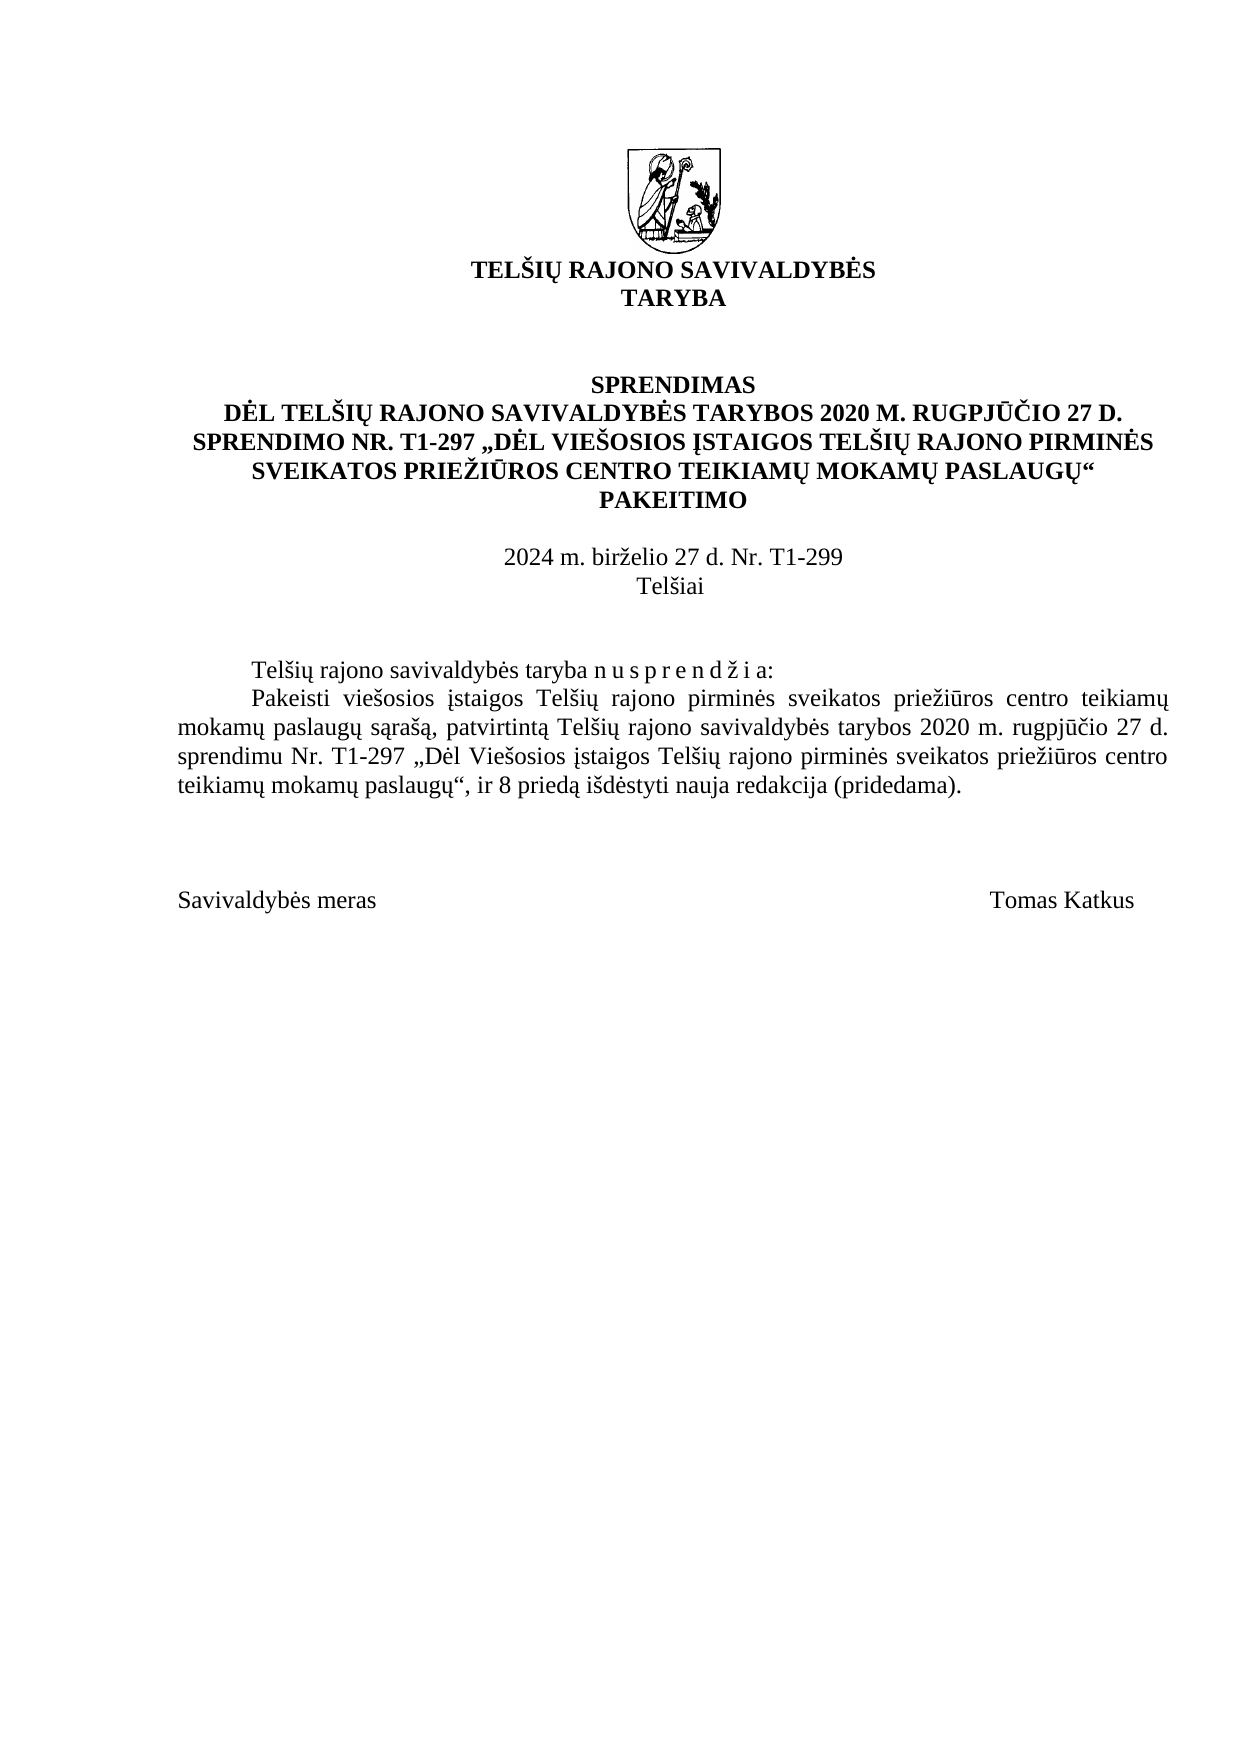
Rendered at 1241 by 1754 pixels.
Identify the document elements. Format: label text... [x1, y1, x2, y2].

text 2024 m. birželio 27 d. Nr. T1-299 [177, 542, 1169, 571]
text SPRENDIMAS [177, 370, 1169, 398]
text Pakeisti viešosios įstaigos Telšių rajono pirminės sveikatos priežiūros centro teikiamų mokamų paslaugų sąrašą, patvirtintą Telšių rajono savivaldybės tarybos 2020 m. rugpjūčio 27 d. sprendimu Nr. T1-297 „Dėl Viešosios įstaigos Telšių rajono pirminės sveikatos priežiūros centro teikiamų mokamų paslaugų“, ir 8 priedą išdėstyti nauja redakcija (pridedama). [177, 683, 1169, 798]
text TARYBA [177, 283, 1169, 312]
text TELŠIŲ RAJONO SAVIVALDYBĖS [177, 255, 1169, 283]
text Telšių rajono savivaldybės taryba nusprendžia: [177, 655, 1169, 683]
text Savivaldybės meras Tomas Katkus [177, 885, 1169, 913]
text Telšiai [177, 571, 1169, 600]
text DĖL TELŠIŲ RAJONO SAVIVALDYBĖS TARYBOS 2020 M. RUGPJŪČIO 27 D. SPRENDIMO NR. T1-297 „DĖL VIEŠOSIOS ĮSTAIGOS TELŠIŲ RAJONO PIRMINĖS SVEIKATOS PRIEŽIŪROS CENTRO TEIKIAMŲ MOKAMŲ PASLAUGŲ“ PAKEITIMO [177, 398, 1169, 513]
